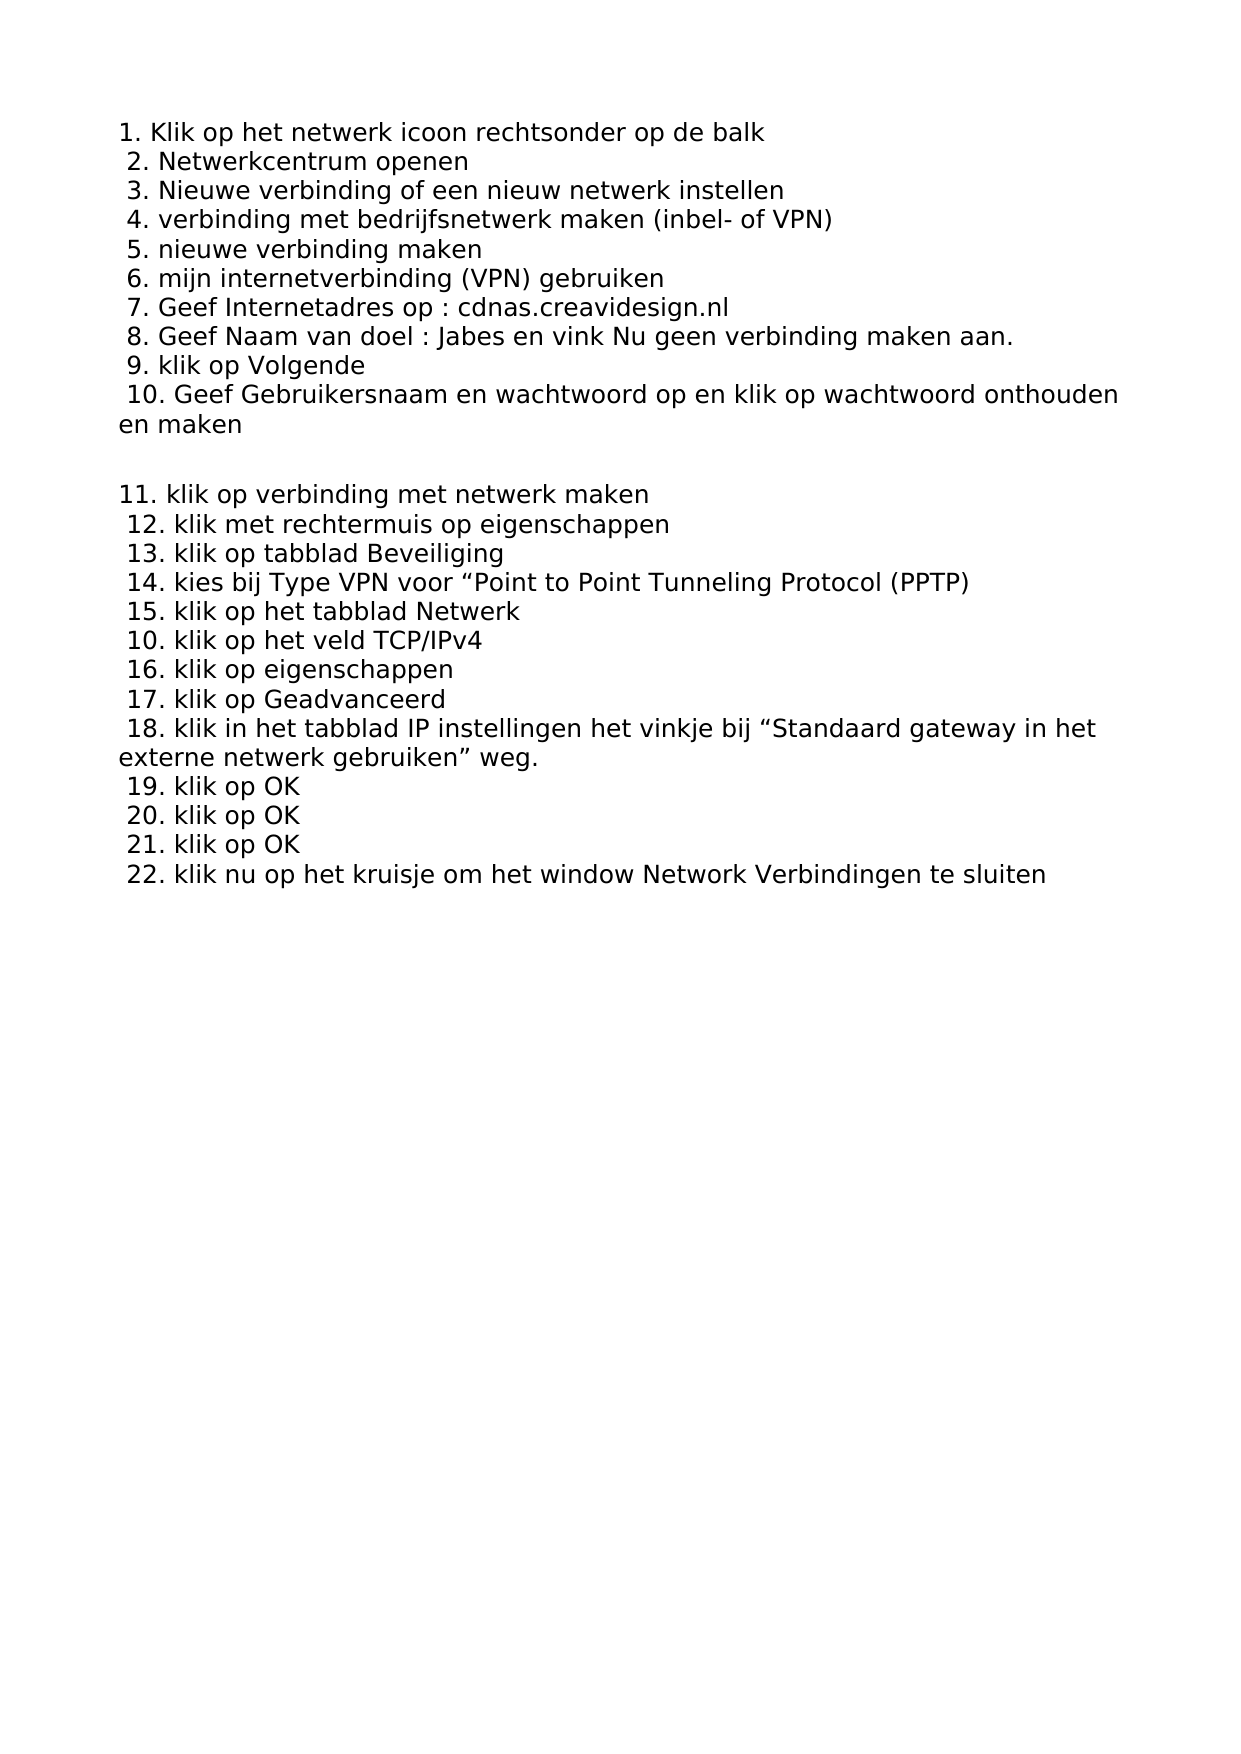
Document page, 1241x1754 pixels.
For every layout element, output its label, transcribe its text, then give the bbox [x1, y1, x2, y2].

text 1. Klik op het netwerk icoon rechtsonder op de balk 2. Netwerkcentrum openen 3. Nieuwe verbinding of een nieuw netwerk instellen 4. verbinding met bedrijfsnetwerk maken (inbel- of VPN) 5. nieuwe verbinding maken 6. mijn internetverbinding (VPN) gebruiken 7. Geef Internetadres op : cdnas.creavidesign.nl 8. Geef Naam van doel : Jabes en vink Nu geen verbinding maken aan. 9. klik op Volgende 10. Geef Gebruikersnaam en wachtwoord op en klik op wachtwoord onthouden en maken [118, 118, 1122, 468]
text 11. klik op verbinding met netwerk maken 12. klik met rechtermuis op eigenschappen 13. klik op tabblad Beveiliging 14. kies bij Type VPN voor “Point to Point Tunneling Protocol (PPTP) 15. klik op het tabblad Netwerk 10. klik op het veld TCP/IPv4 16. klik op eigenschappen 17. klik op Geadvanceerd 18. klik in het tabblad IP instellingen het vinkje bij “Standaard gateway in het externe netwerk gebruiken” weg. 19. klik op OK 20. klik op OK 21. klik op OK 22. klik nu op het kruisje om het window Network Verbindingen te sluiten [118, 481, 1122, 918]
